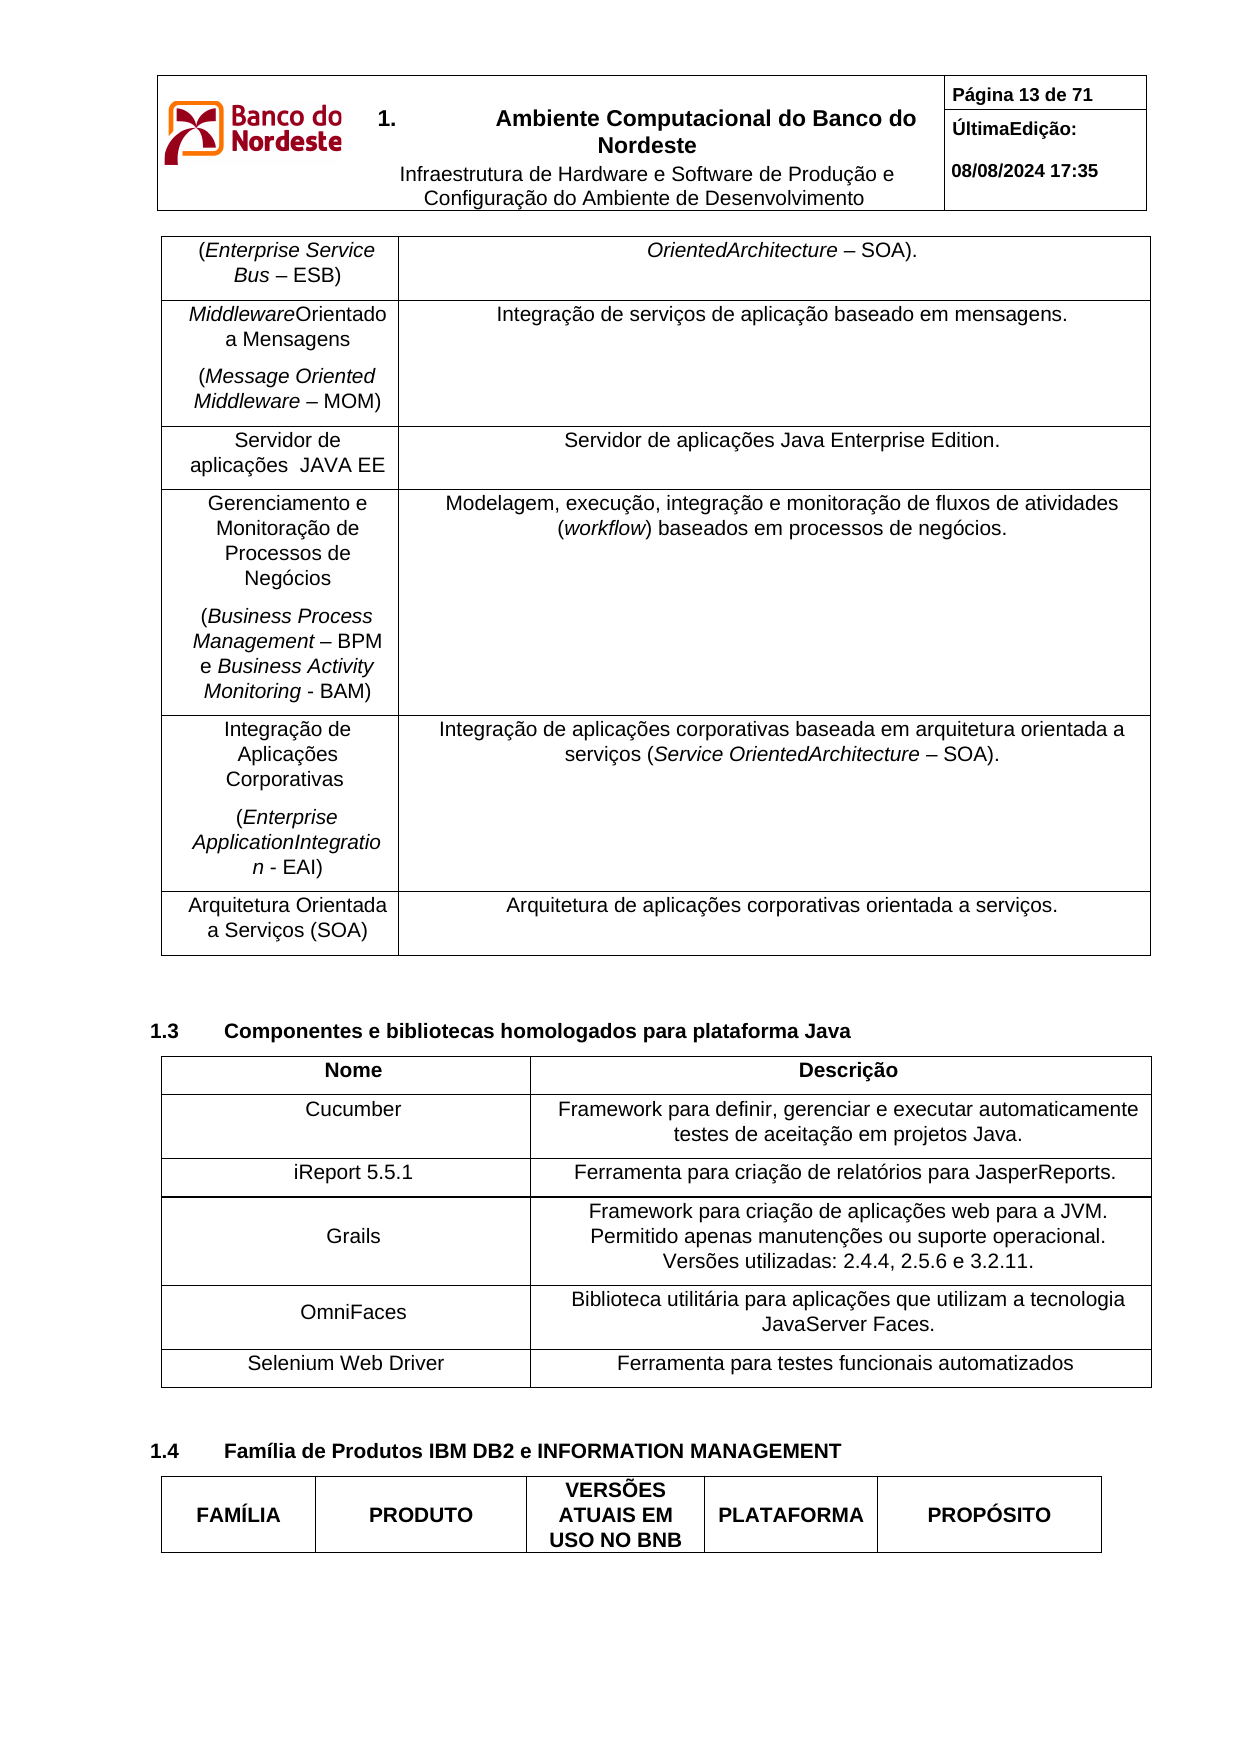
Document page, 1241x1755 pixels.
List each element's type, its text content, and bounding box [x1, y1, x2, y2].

table_cell Gerenciamento e Monitoração de Processos de Negócios (Business Process Management – BPM e Business Activity Monitoring - BAM) [162, 490, 398, 715]
table_cell Cucumber [162, 1095, 530, 1158]
table_cell Modelagem, execução, integração e monitoração de fluxos de atividades (workflow) baseados em processos de negócios. [399, 490, 1150, 715]
table_cell Ferramenta para criação de relatórios para JasperReports. [531, 1159, 1151, 1196]
table_header VERSÕES ATUAIS EM USO NO BNB [527, 1477, 704, 1552]
table_cell Grails [162, 1198, 530, 1285]
table_cell Ferramenta para testes funcionais automatizados [531, 1350, 1151, 1387]
table_cell Arquitetura Orientada a Serviços (SOA) [162, 892, 398, 955]
table_cell Biblioteca utilitária para aplicações que utilizam a tecnologia JavaServer Faces. [531, 1286, 1151, 1348]
table_cell (Enterprise Service Bus – ESB) [162, 237, 398, 299]
table_header Descrição [531, 1057, 1151, 1094]
table_header PROPÓSITO [878, 1477, 1101, 1552]
table_cell Integração de serviços de aplicação baseado em mensagens. [399, 301, 1150, 426]
table_header PRODUTO [316, 1477, 526, 1552]
table_cell Selenium Web Driver [162, 1350, 530, 1387]
subtitle Componentes e bibliotecas homologados para plataforma Java [150, 1018, 1090, 1043]
table_header PLATAFORMA [705, 1477, 877, 1552]
table_cell iReport 5.5.1 [162, 1159, 530, 1196]
table_cell MiddlewareOrientado a Mensagens (Message Oriented Middleware – MOM) [162, 301, 398, 426]
table_cell Servidor de aplicações Java Enterprise Edition. [399, 427, 1150, 489]
table_cell Integração de aplicações corporativas baseada em arquitetura orientada a serviços (Service OrientedArchitecture – SOA). [399, 716, 1150, 891]
table_cell Servidor de aplicações JAVA EE [162, 427, 398, 489]
subtitle Família de Produtos IBM DB2 e INFORMATION MANAGEMENT [150, 1438, 1090, 1463]
table_header FAMÍLIA [162, 1477, 315, 1552]
table_cell OmniFaces [162, 1286, 530, 1348]
table_cell Arquitetura de aplicações corporativas orientada a serviços. [399, 892, 1150, 955]
table_header Nome [162, 1057, 530, 1094]
table_cell Framework para definir, gerenciar e executar automaticamente testes de aceitação em projetos Java. [531, 1095, 1151, 1158]
table_cell Framework para criação de aplicações web para a JVM. Permitido apenas manutenções ou suporte operacional. Versões utilizadas: 2.4.4, 2.5.6 e 3.2.11. [531, 1198, 1151, 1285]
table_cell Integração de Aplicações Corporativas (Enterprise ApplicationIntegration - EAI) [162, 716, 398, 891]
table_cell OrientedArchitecture – SOA). [399, 237, 1150, 299]
